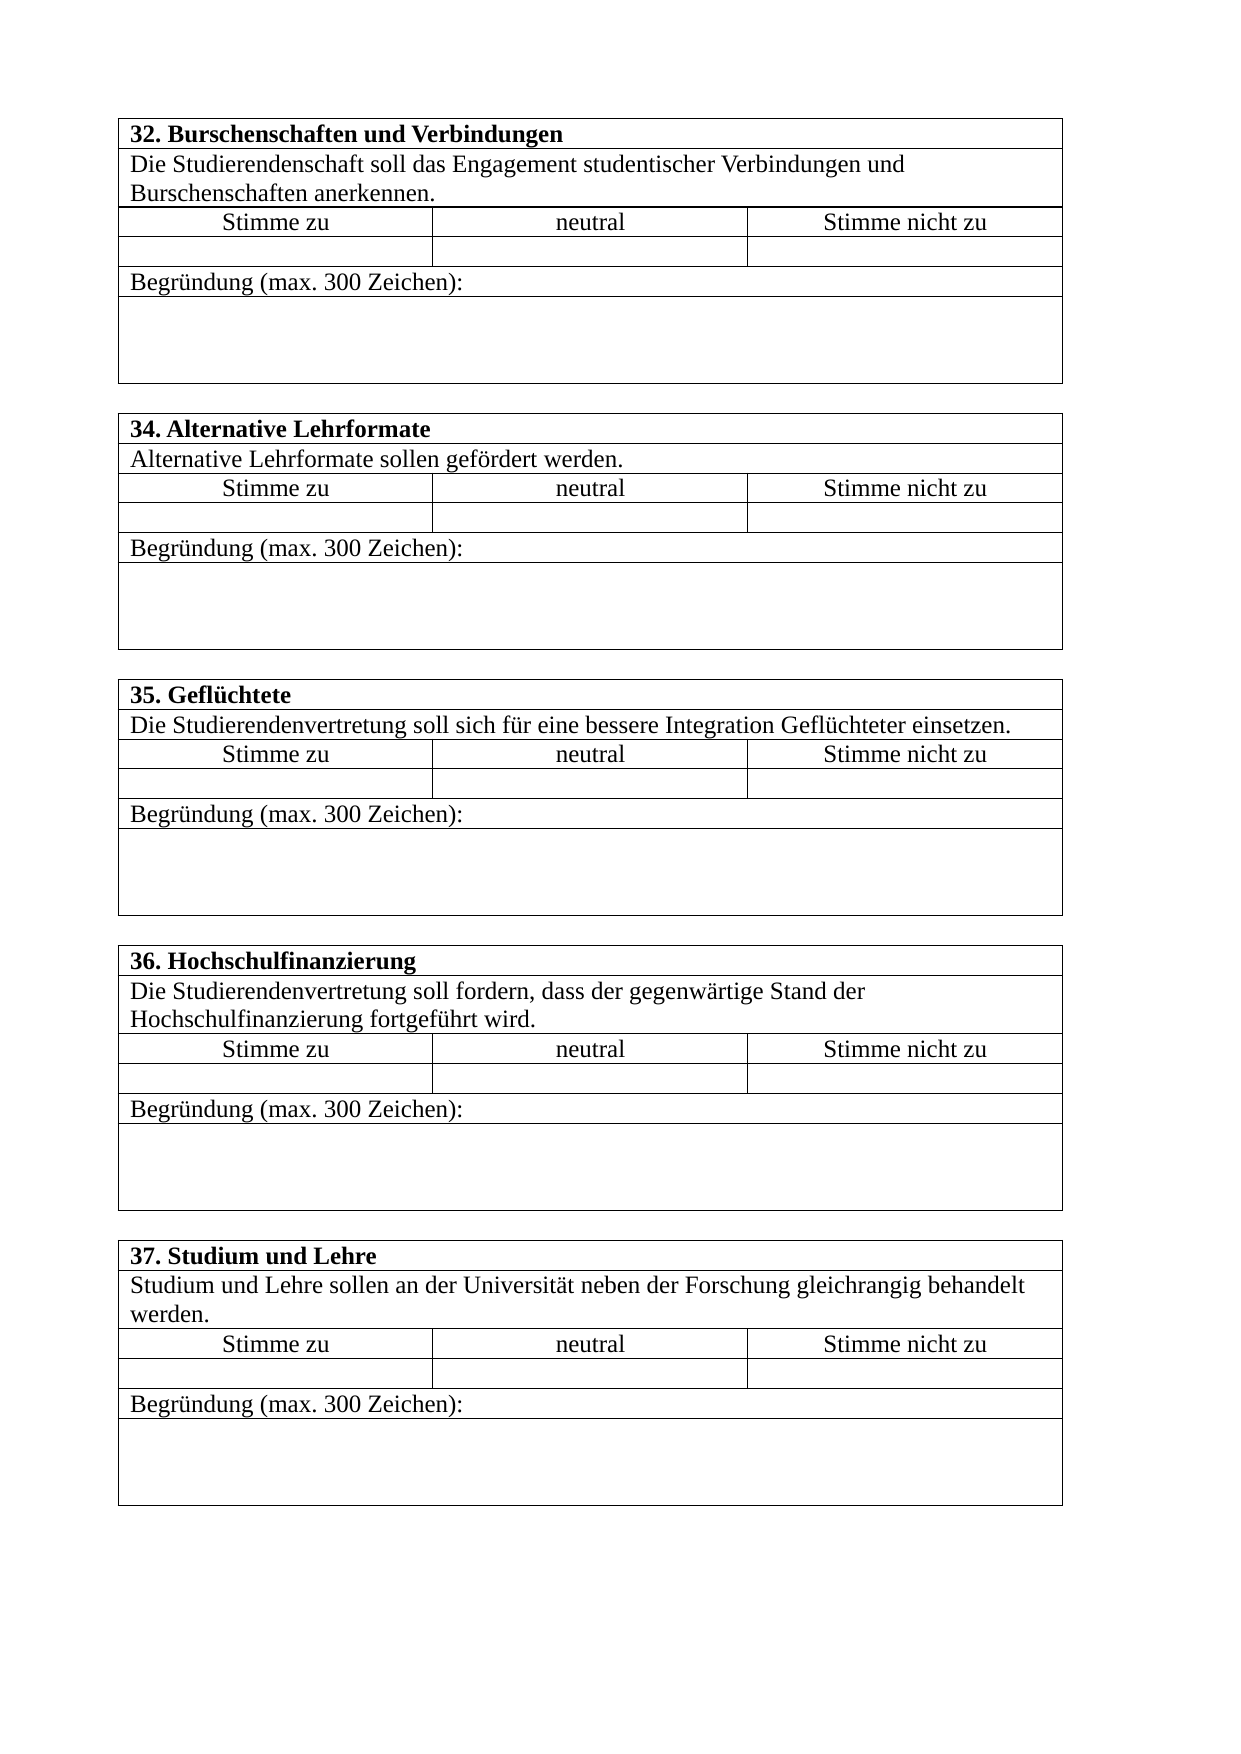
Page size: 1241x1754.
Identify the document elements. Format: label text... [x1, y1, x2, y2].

table_header 32. Burschenschaften und Verbindungen [119, 119, 1062, 148]
table_cell Begründung (max. 300 Zeichen): [119, 799, 1062, 828]
table_cell Stimme zu [119, 740, 432, 768]
table_cell [119, 829, 1062, 915]
table_cell neutral [433, 1034, 747, 1063]
table_cell neutral [433, 1329, 747, 1358]
table_cell Stimme zu [119, 208, 432, 236]
table_cell [119, 1124, 1062, 1210]
table_cell Stimme nicht zu [748, 1329, 1062, 1358]
table_cell Begründung (max. 300 Zeichen): [119, 1094, 1062, 1123]
table_cell Stimme nicht zu [748, 1034, 1062, 1063]
table_cell [748, 1064, 1062, 1093]
table_cell [119, 237, 432, 266]
table_header 34. Alternative Lehrformate [119, 414, 1062, 443]
table_header 36. Hochschulfinanzierung [119, 946, 1062, 975]
table_cell [748, 769, 1062, 798]
table_cell Alternative Lehrformate sollen gefördert werden. [119, 444, 1062, 472]
table_cell Begründung (max. 300 Zeichen): [119, 267, 1062, 296]
table_cell neutral [433, 208, 747, 236]
table_header 37. Studium und Lehre [119, 1241, 1062, 1269]
table_cell [119, 1359, 432, 1388]
table_cell Stimme zu [119, 1034, 432, 1063]
table_cell neutral [433, 740, 747, 768]
table_cell Stimme nicht zu [748, 474, 1062, 502]
table_cell [433, 1064, 747, 1093]
table_cell [119, 503, 432, 532]
table_cell Stimme zu [119, 1329, 432, 1358]
table_cell Begründung (max. 300 Zeichen): [119, 1389, 1062, 1417]
table_cell [433, 237, 747, 266]
table_cell [119, 769, 432, 798]
table_cell Studium und Lehre sollen an der Universität neben der Forschung gleichrangig behandelt werden. [119, 1271, 1062, 1328]
table_cell Die Studierendenschaft soll das Engagement studentischer Verbindungen und Burschenschaften anerkennen. [119, 149, 1062, 206]
table_header 35. Geflüchtete [119, 680, 1062, 709]
table_cell [119, 1419, 1062, 1505]
table_cell Stimme nicht zu [748, 208, 1062, 236]
table_cell neutral [433, 474, 747, 502]
table_cell [748, 503, 1062, 532]
table_cell [119, 563, 1062, 649]
table_cell [119, 1064, 432, 1093]
table_cell [433, 503, 747, 532]
table_cell [748, 237, 1062, 266]
table_cell Begründung (max. 300 Zeichen): [119, 533, 1062, 562]
table_cell Die Studierendenvertretung soll fordern, dass der gegenwärtige Stand der Hochschulfinanzierung fortgeführt wird. [119, 976, 1062, 1033]
table_cell Die Studierendenvertretung soll sich für eine bessere Integration Geflüchteter einsetzen. [119, 710, 1062, 738]
table_cell Stimme zu [119, 474, 432, 502]
table_cell [433, 1359, 747, 1388]
table_cell [119, 297, 1062, 383]
table_cell [433, 769, 747, 798]
table_cell Stimme nicht zu [748, 740, 1062, 768]
table_cell [748, 1359, 1062, 1388]
